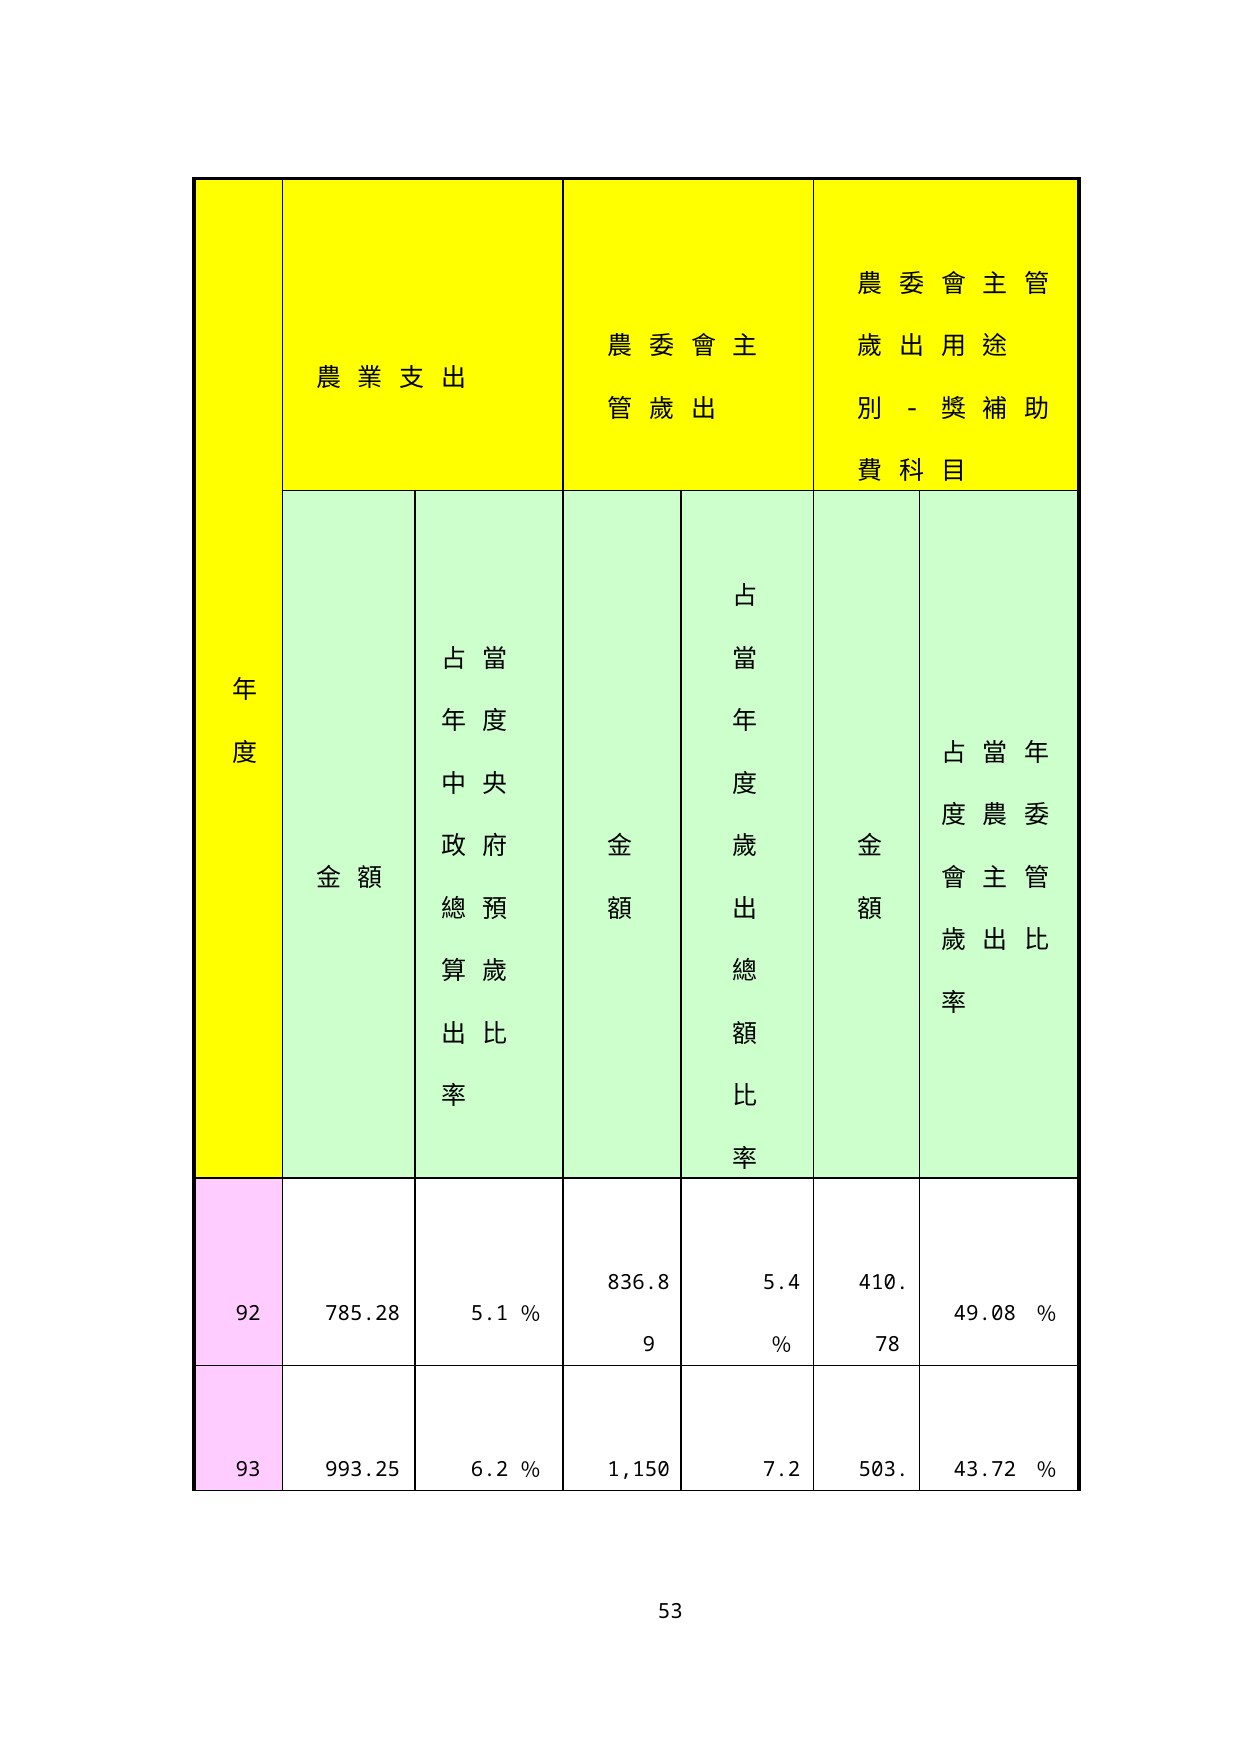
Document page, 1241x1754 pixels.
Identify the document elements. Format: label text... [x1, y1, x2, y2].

table_cell 5.4％ [682, 1179, 813, 1365]
table_cell 49.08％ [920, 1179, 1077, 1365]
table_cell 占當年度中央政府總預算歲出比率 [416, 491, 562, 1177]
table_cell 占當年度歲出總額比率 [682, 491, 813, 1177]
table_cell 785.28 [283, 1179, 414, 1365]
table_cell 43.72％ [920, 1366, 1077, 1490]
table_cell 836.89 [564, 1179, 680, 1365]
table_cell 金額 [814, 491, 919, 1177]
table_cell 92 [196, 1179, 282, 1365]
table_cell 93 [196, 1366, 282, 1490]
table_cell 金額 [564, 491, 680, 1177]
table_cell 410.78 [814, 1179, 919, 1365]
table_cell 金額 [283, 491, 414, 1177]
table_cell 503. [814, 1366, 919, 1490]
table_cell 7.2 [682, 1366, 813, 1490]
table_header 農委會主管歲出用途別-獎補助費科目 [814, 180, 1077, 490]
table_cell 6.2％ [416, 1366, 562, 1490]
table_header 農委會主管歲出 [564, 180, 813, 490]
table_cell 993.25 [283, 1366, 414, 1490]
table_cell 5.1％ [416, 1179, 562, 1365]
table_cell 占當年度農委會主管歲出比率 [920, 491, 1077, 1177]
table_header 年度 [196, 180, 282, 1177]
table_cell 1,150 [564, 1366, 680, 1490]
table_header 農業支出 [283, 180, 562, 490]
